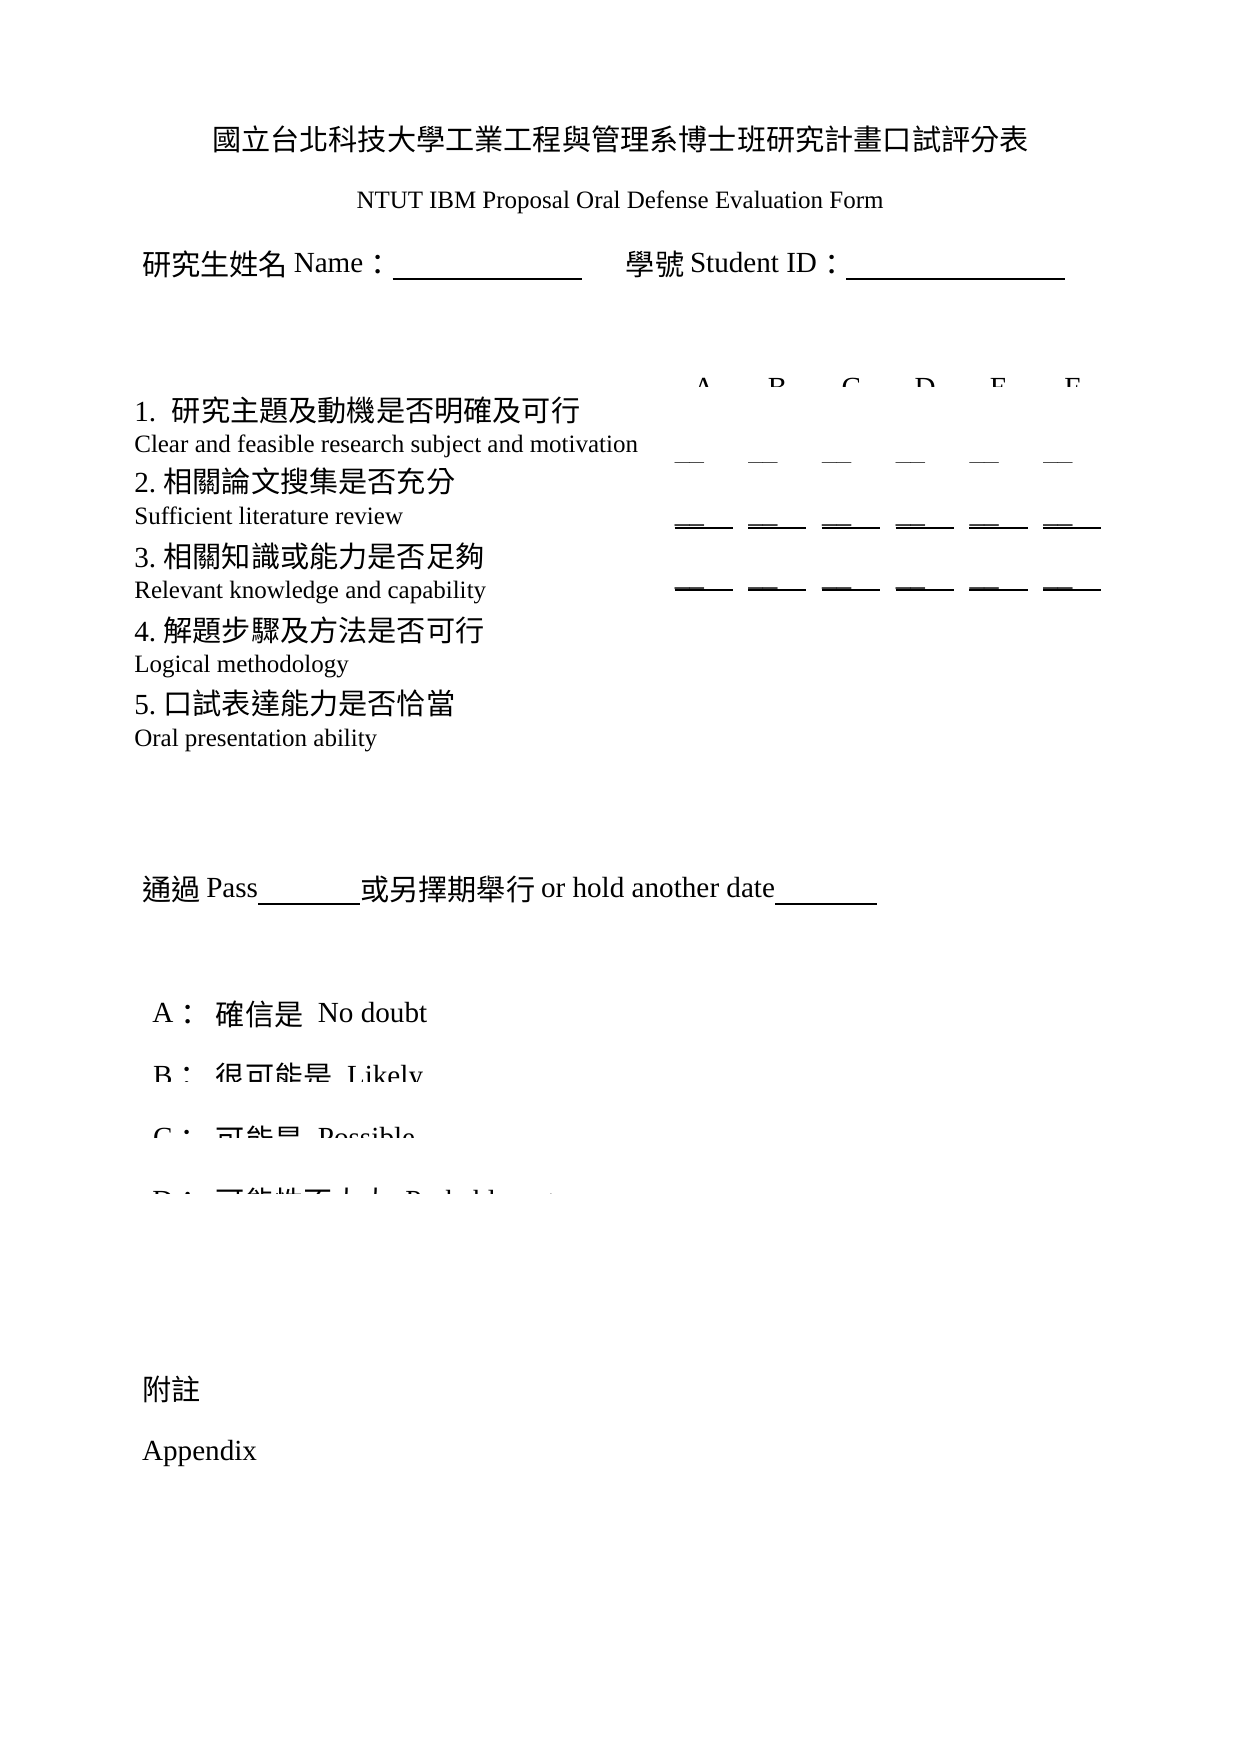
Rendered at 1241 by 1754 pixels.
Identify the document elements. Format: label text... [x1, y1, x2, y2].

table_header 確信是 No doubt [213, 971, 595, 1027]
table_cell __ [667, 607, 740, 680]
table_cell __ [1035, 680, 1109, 754]
table_cell __ [888, 607, 962, 680]
table_cell __ [814, 387, 888, 458]
table_cell __ [888, 533, 962, 607]
table_cell [565, 533, 659, 607]
table_cell __ [1035, 459, 1109, 533]
table_cell __ [888, 459, 962, 533]
text 附註 [142, 1346, 1098, 1408]
table_cell __ [962, 387, 1035, 458]
table_cell 研究主題及動機是否明確及可行 Clear and feasible research subject and motivation [131, 387, 659, 458]
table_cell __ [962, 680, 1035, 754]
table_cell C： [142, 1082, 213, 1137]
table_cell [659, 533, 667, 607]
table_header A： [142, 971, 213, 1027]
table_header B [773, 379, 781, 386]
table_cell __ [962, 533, 1035, 607]
table_cell F： [142, 1249, 213, 1306]
table_cell 4. 解題步驟及方法是否可行 Logical methodology [131, 607, 565, 680]
table_cell __ [814, 533, 888, 607]
subtitle 國立台北科技大學工業工程與管理系博士班研究計畫口試評分表 [142, 96, 1098, 158]
table_cell __ [888, 387, 962, 458]
table_cell 可能性很小 Little chance [213, 1194, 595, 1249]
table_cell 5. 口試表達能力是否恰當 Oral presentation ability [131, 680, 565, 754]
table_cell __ [814, 680, 888, 754]
table_cell __ [962, 459, 1035, 533]
text NTUT IBM Proposal Oral Defense Evaluation Form [142, 158, 1098, 221]
text 研究生姓名Name： 學號Student ID： [142, 221, 1098, 283]
table_header F [1035, 346, 1109, 387]
table_cell [565, 607, 659, 680]
table_header C [814, 346, 888, 387]
table_cell 完全不可能 Impossible [213, 1249, 595, 1306]
table_cell __ [888, 680, 962, 754]
table_cell __ [667, 459, 740, 533]
table_cell __ [740, 680, 814, 754]
table_header E [962, 346, 1035, 387]
table_cell [565, 459, 659, 533]
table_cell B： [142, 1027, 213, 1082]
table_cell __ [1035, 607, 1109, 680]
table_cell [659, 387, 667, 458]
table_header [131, 346, 565, 387]
text Appendix [142, 1408, 1098, 1471]
table_cell [659, 680, 667, 754]
table_cell 可能是 Possible [213, 1082, 595, 1137]
table_header [565, 346, 659, 387]
table_cell __ [1035, 533, 1109, 607]
text 通過Pass 或另擇期舉行or hold another date [142, 846, 1098, 908]
table_cell __ [667, 387, 740, 458]
table_header D [888, 346, 962, 387]
table_cell D： [142, 1137, 213, 1193]
table_cell __ [667, 680, 740, 754]
table_cell [565, 680, 659, 754]
table_header B [740, 346, 814, 387]
table_header A [667, 346, 740, 387]
table_cell __ [814, 607, 888, 680]
table_cell __ [667, 533, 740, 607]
table_cell __ [962, 607, 1035, 680]
table_cell 很可能是 Likely [213, 1027, 595, 1082]
table_cell __ [740, 387, 814, 458]
table_cell __ [740, 607, 814, 680]
table_cell [659, 607, 667, 680]
table_header [659, 346, 667, 387]
table_cell E： [142, 1194, 213, 1249]
table_cell 3. 相關知識或能力是否足夠 Relevant knowledge and capability [131, 533, 565, 607]
table_cell 2. 相關論文搜集是否充分 Sufficient literature review [131, 459, 565, 533]
table_cell __ [740, 533, 814, 607]
table_cell 可能性不太大 Probably not [213, 1137, 595, 1193]
table_header D [920, 379, 931, 387]
table_cell [659, 459, 667, 533]
table_cell __ [1035, 387, 1109, 458]
table_cell __ [814, 459, 888, 533]
table_cell __ [740, 459, 814, 533]
